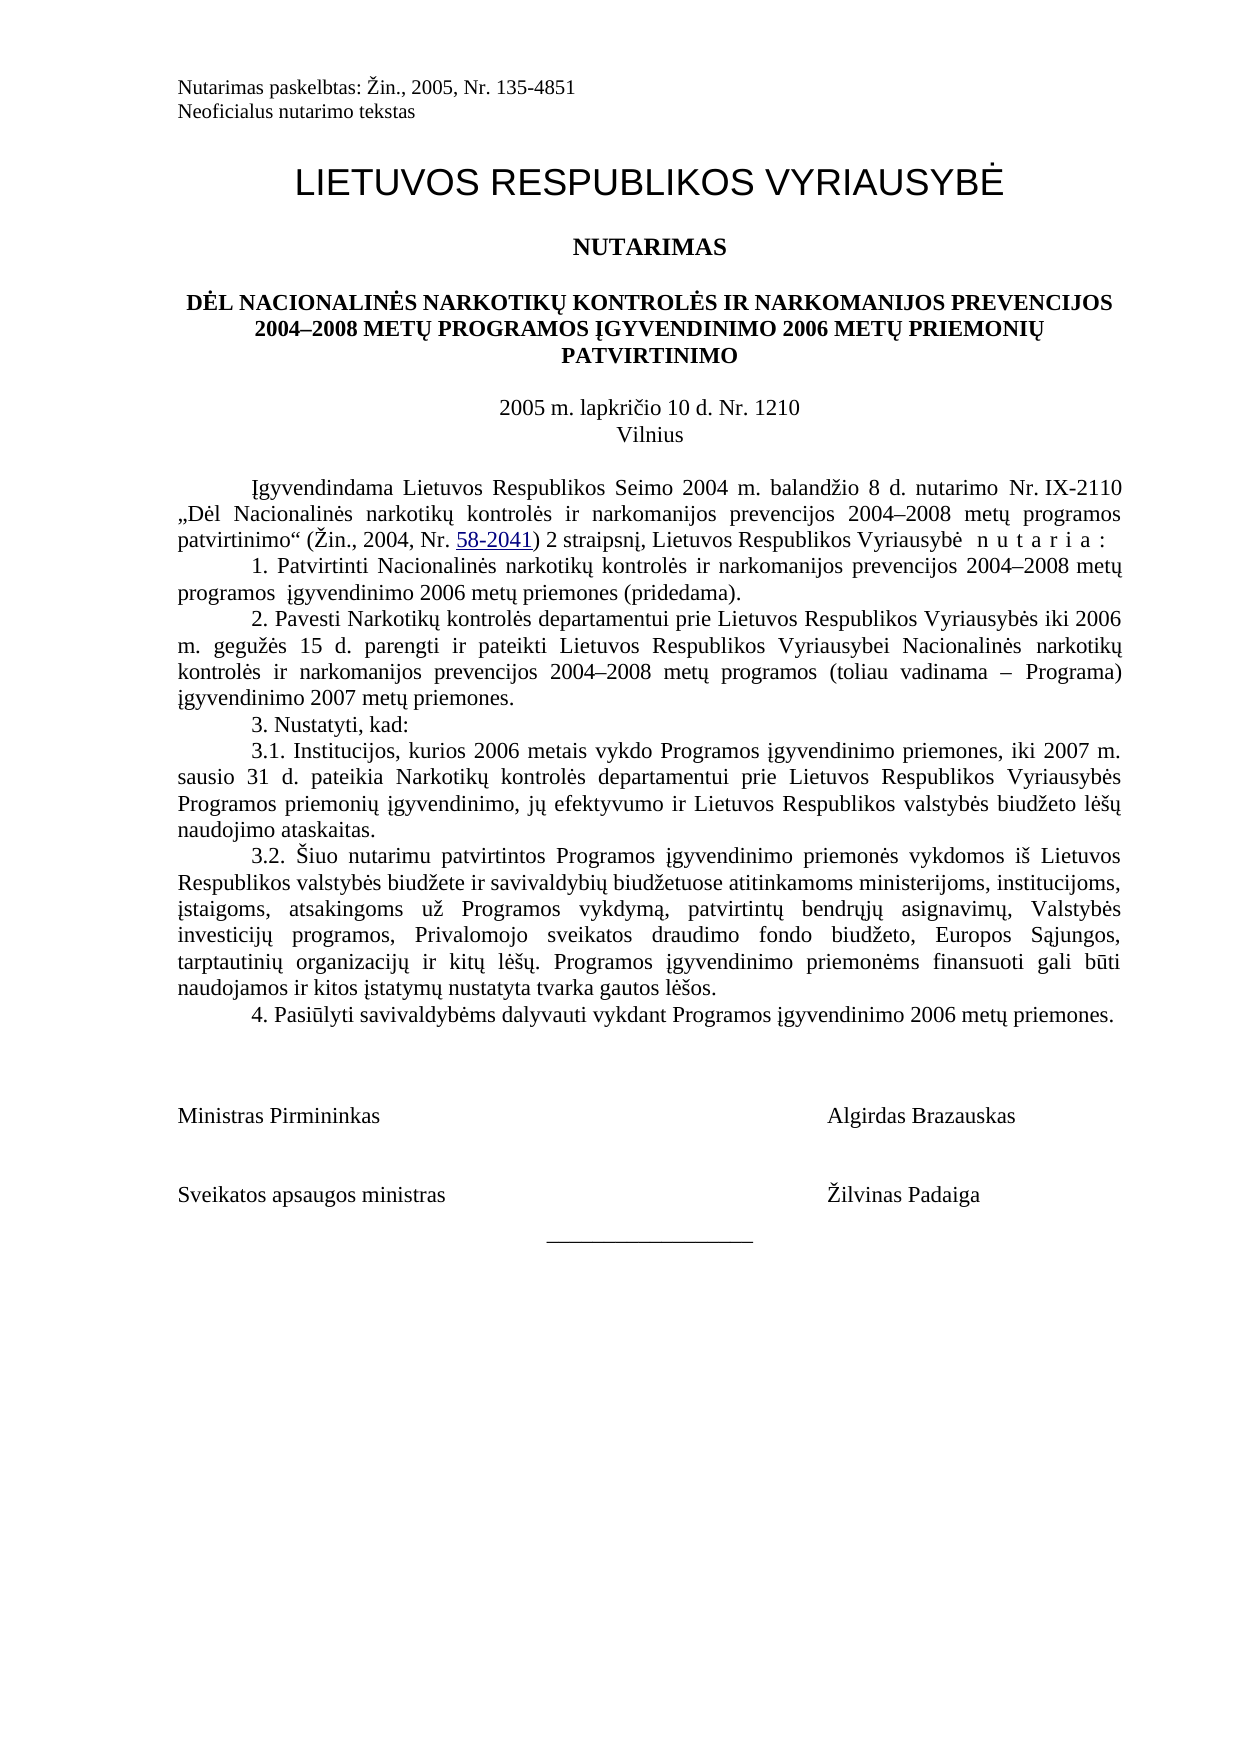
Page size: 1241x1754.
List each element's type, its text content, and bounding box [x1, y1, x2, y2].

text 3.1. Institucijos, kurios 2006 metais vykdo Programos įgyvendinimo priemones, iki 2007 m. sausio 31 d. pateikia Narkotikų kontrolės departamentui prie Lietuvos Respublikos Vyriausybės Programos priemonių įgyvendinimo, jų efektyvumo ir Lietuvos Respublikos valstybės biudžeto lėšų naudojimo ataskaitas. [177, 737, 1122, 842]
text nutarimas [177, 232, 1122, 260]
subtitle DĖL NACIONALINĖS NARKOTIKŲ KONTROLĖS IR NARKOMANIJOS PREVENCIJOS 2004–2008 METŲ PROGRAMOS ĮGYVENDINIMO 2006 METŲ PRIEMONIŲ PATVIRTINIMO [177, 289, 1122, 368]
text Sveikatos apsaugos ministras Žilvinas Padaiga [177, 1181, 1122, 1207]
text __________________ [177, 1207, 1122, 1245]
text 2. Pavesti Narkotikų kontrolės departamentui prie Lietuvos Respublikos Vyriausybės iki 2006 m. gegužės 15 d. parengti ir pateikti Lietuvos Respublikos Vyriausybei Nacionalinės narkotikų kontrolės ir narkomanijos prevencijos 2004–2008 metų programos (toliau vadinama – Programa) įgyvendinimo 2007 metų priemones. [177, 605, 1122, 711]
text 4. Pasiūlyti savivaldybėms dalyvauti vykdant Programos įgyvendinimo 2006 metų priemones. [177, 1001, 1122, 1027]
text Įgyvendindama Lietuvos Respublikos Seimo 2004 m. balandžio 8 d. nutarimo Nr. IX-2110 „Dėl Nacionalinės narkotikų kontrolės ir narkomanijos prevencijos 2004–2008 metų programos patvirtinimo“ (Žin., 2004, Nr. 58-2041) 2 straipsnį, Lietuvos Respublikos Vyriausybė nutaria: [177, 473, 1122, 553]
subtitle Nutarimas paskelbtas: Žin., 2005, Nr. 135-4851 [177, 75, 1122, 99]
text 1. Patvirtinti Nacionalinės narkotikų kontrolės ir narkomanijos prevencijos 2004–2008 metų programos įgyvendinimo 2006 metų priemones (pridedama). [177, 553, 1122, 605]
text Vilnius [177, 421, 1122, 447]
text Ministras Pirmininkas Algirdas Brazauskas [177, 1102, 1122, 1128]
text Neoficialus nutarimo tekstas [177, 99, 1122, 123]
text 3. Nustatyti, kad: [177, 711, 1122, 737]
text 3.2. Šiuo nutarimu patvirtintos Programos įgyvendinimo priemonės vykdomos iš Lietuvos Respublikos valstybės biudžete ir savivaldybių biudžetuose atitinkamoms ministerijoms, institucijoms, įstaigoms, atsakingoms už Programos vykdymą, patvirtintų bendrųjų asignavimų, Valstybės investicijų programos, Privalomojo sveikatos draudimo fondo biudžeto, Europos Sąjungos, tarptautinių organizacijų ir kitų lėšų. Programos įgyvendinimo priemonėms finansuoti gali būti naudojamos ir kitos įstatymų nustatyta tvarka gautos lėšos. [177, 842, 1122, 1001]
subtitle Lietuvos Respublikos Vyriausybė [177, 160, 1122, 203]
text 2005 m. lapkričio 10 d. Nr. 1210 [177, 394, 1122, 421]
